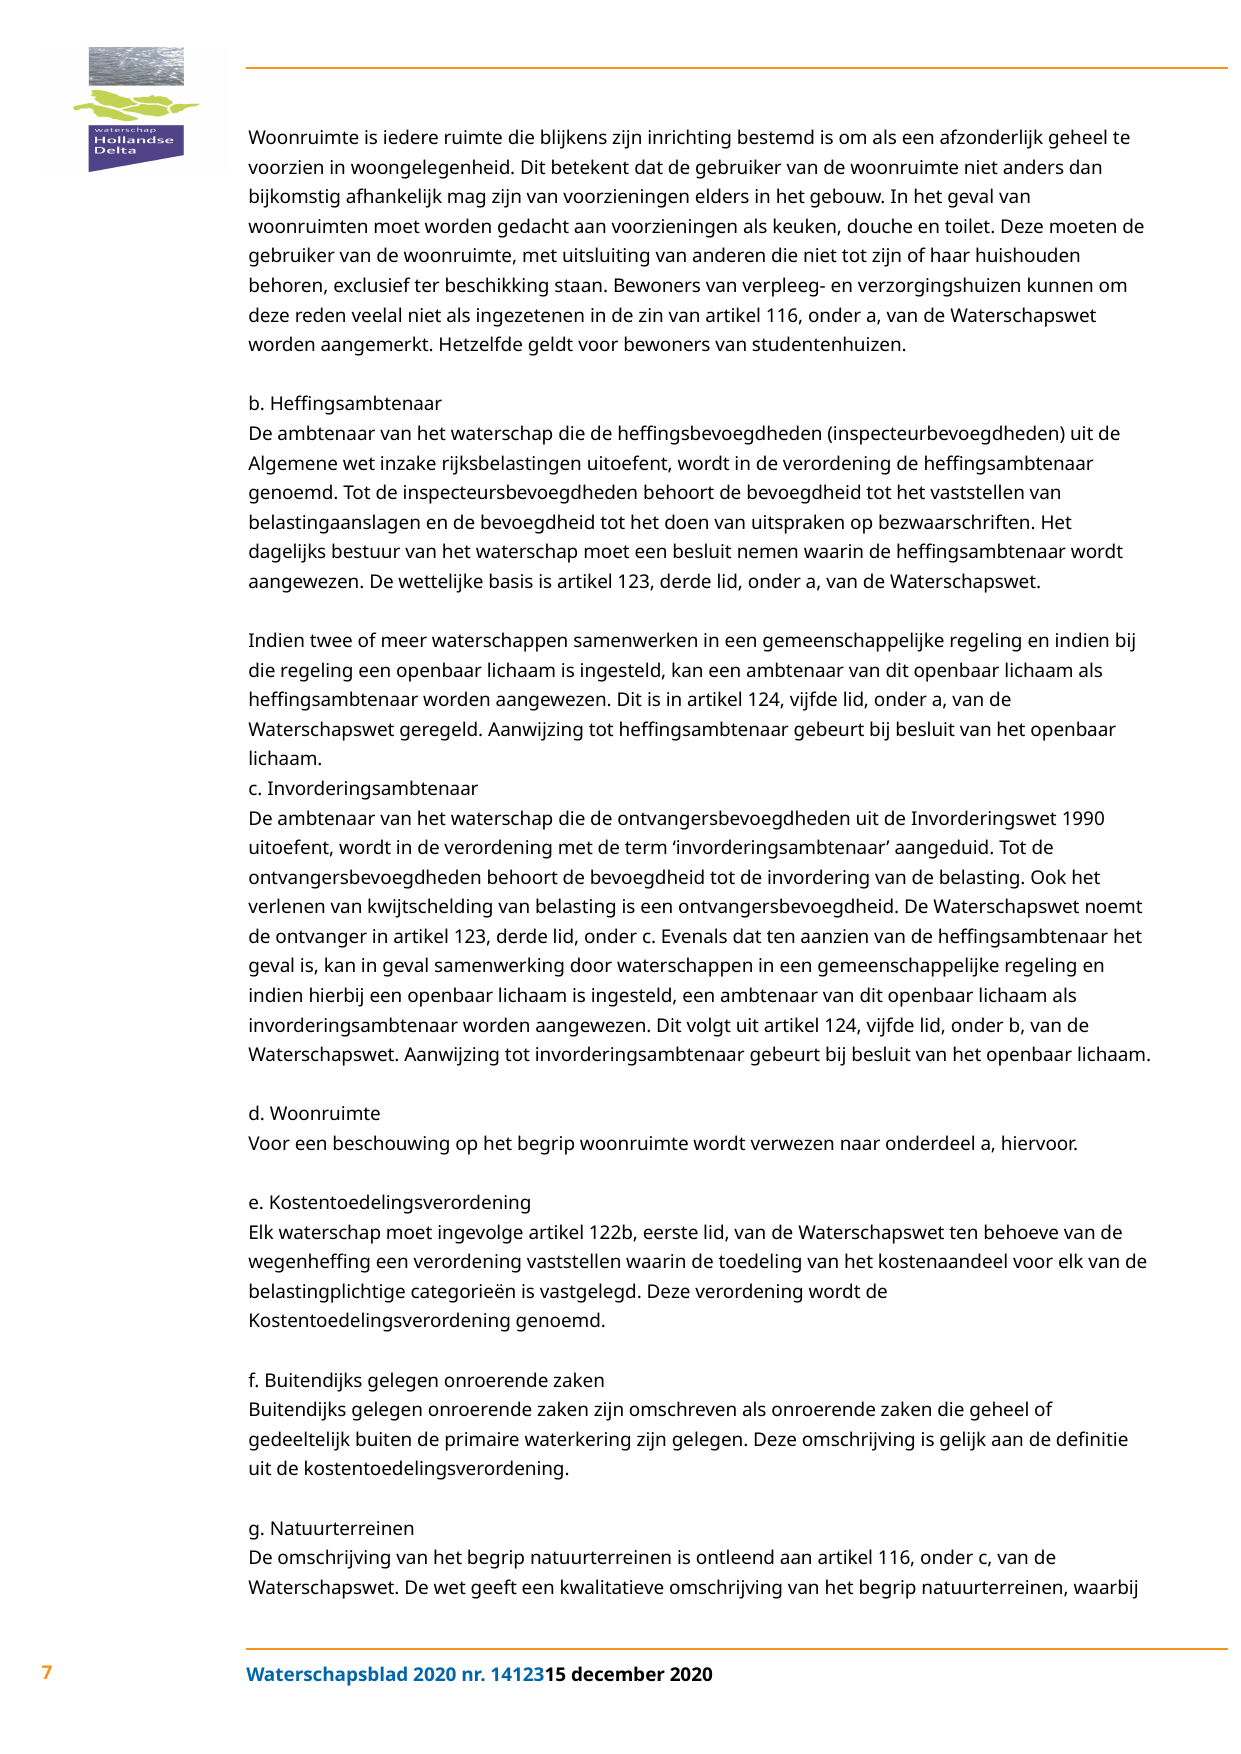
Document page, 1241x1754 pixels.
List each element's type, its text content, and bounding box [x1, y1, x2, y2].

text Indien twee of meer waterschappen samenwerken in een gemeenschappelijke regeling en indien bij die regeling een openbaar lichaam is ingesteld, kan een ambtenaar van dit openbaar lichaam als heffingsambtenaar worden aangewezen. Dit is in artikel 124, vijfde lid, onder a, van de Waterschapswet geregeld. Aanwijzing tot heffingsambtenaar gebeurt bij besluit van het openbaar lichaam. [248, 627, 1152, 771]
text Woonruimte is iedere ruimte die blijkens zijn inrichting bestemd is om als een afzonderlijk geheel te voorzien in woongelegenheid. Dit betekent dat de gebruiker van de woonruimte niet anders dan bijkomstig afhankelijk mag zijn van voorzieningen elders in het gebouw. In het geval van woonruimten moet worden gedacht aan voorzieningen als keuken, douche en toilet. Deze moeten de gebruiker van de woonruimte, met uitsluiting van anderen die niet tot zijn of haar huishouden behoren, exclusief ter beschikking staan. Bewoners van verpleeg- en verzorgingshuizen kunnen om deze reden veelal niet als ingezetenen in de zin van artikel 116, onder a, van de Waterschapswet worden aangemerkt. Hetzelfde geldt voor bewoners van studentenhuizen. [248, 124, 1152, 357]
text b. Heffingsambtenaar [248, 391, 1152, 416]
text Buitendijks gelegen onroerende zaken zijn omschreven als onroerende zaken die geheel of gedeeltelijk buiten de primaire waterkering zijn gelegen. Deze omschrijving is gelijk aan de definitie uit de kostentoedelingsverordening. [248, 1396, 1152, 1481]
text d. Woonruimte [248, 1101, 1152, 1126]
text De ambtenaar van het waterschap die de heffingsbevoegdheden (inspecteurbevoegdheden) uit de Algemene wet inzake rijksbelastingen uitoefent, wordt in de verordening de heffingsambtenaar genoemd. Tot de inspecteursbevoegdheden behoort de bevoegdheid tot het vaststellen van belastingaanslagen en de bevoegdheid tot het doen van uitspraken op bezwaarschriften. Het dagelijks bestuur van het waterschap moet een besluit nemen waarin de heffingsambtenaar wordt aangewezen. De wettelijke basis is artikel 123, derde lid, onder a, van de Waterschapswet. [248, 420, 1152, 594]
text e. Kostentoedelingsverordening [248, 1189, 1152, 1215]
text De omschrijving van het begrip natuurterreinen is ontleend aan artikel 116, onder c, van de Waterschapswet. De wet geeft een kwalitatieve omschrijving van het begrip natuurterreinen, waarbij [248, 1544, 1152, 1600]
text Elk waterschap moet ingevolge artikel 122b, eerste lid, van de Waterschapswet ten behoeve van de wegenheffing een verordening vaststellen waarin de toedeling van het kostenaandeel voor elk van de belastingplichtige categorieën is vastgelegd. Deze verordening wordt de Kostentoedelingsverordening genoemd. [248, 1219, 1152, 1333]
text g. Natuurterreinen [248, 1515, 1152, 1541]
text f. Buitendijks gelegen onroerende zaken [248, 1367, 1152, 1393]
text c. Invorderingsambtenaar [248, 775, 1152, 801]
text Voor een beschouwing op het begrip woonruimte wordt verwezen naar onderdeel a, hiervoor. [248, 1130, 1152, 1156]
picture [41, 47, 231, 172]
text De ambtenaar van het waterschap die de ontvangersbevoegdheden uit de Invorderingswet 1990 uitoefent, wordt in de verordening met de term ‘invorderingsambtenaar’ aangeduid. Tot de ontvangersbevoegdheden behoort de bevoegdheid tot de invordering van de belasting. Ook het verlenen van kwijtschelding van belasting is een ontvangersbevoegdheid. De Waterschapswet noemt de ontvanger in artikel 123, derde lid, onder c. Evenals dat ten aanzien van de heffingsambtenaar het geval is, kan in geval samenwerking door waterschappen in een gemeenschappelijke regeling en indien hierbij een openbaar lichaam is ingesteld, een ambtenaar van dit openbaar lichaam als invorderingsambtenaar worden aangewezen. Dit volgt uit artikel 124, vijfde lid, onder b, van de Waterschapswet. Aanwijzing tot invorderingsambtenaar gebeurt bij besluit van het openbaar lichaam. [248, 805, 1152, 1067]
